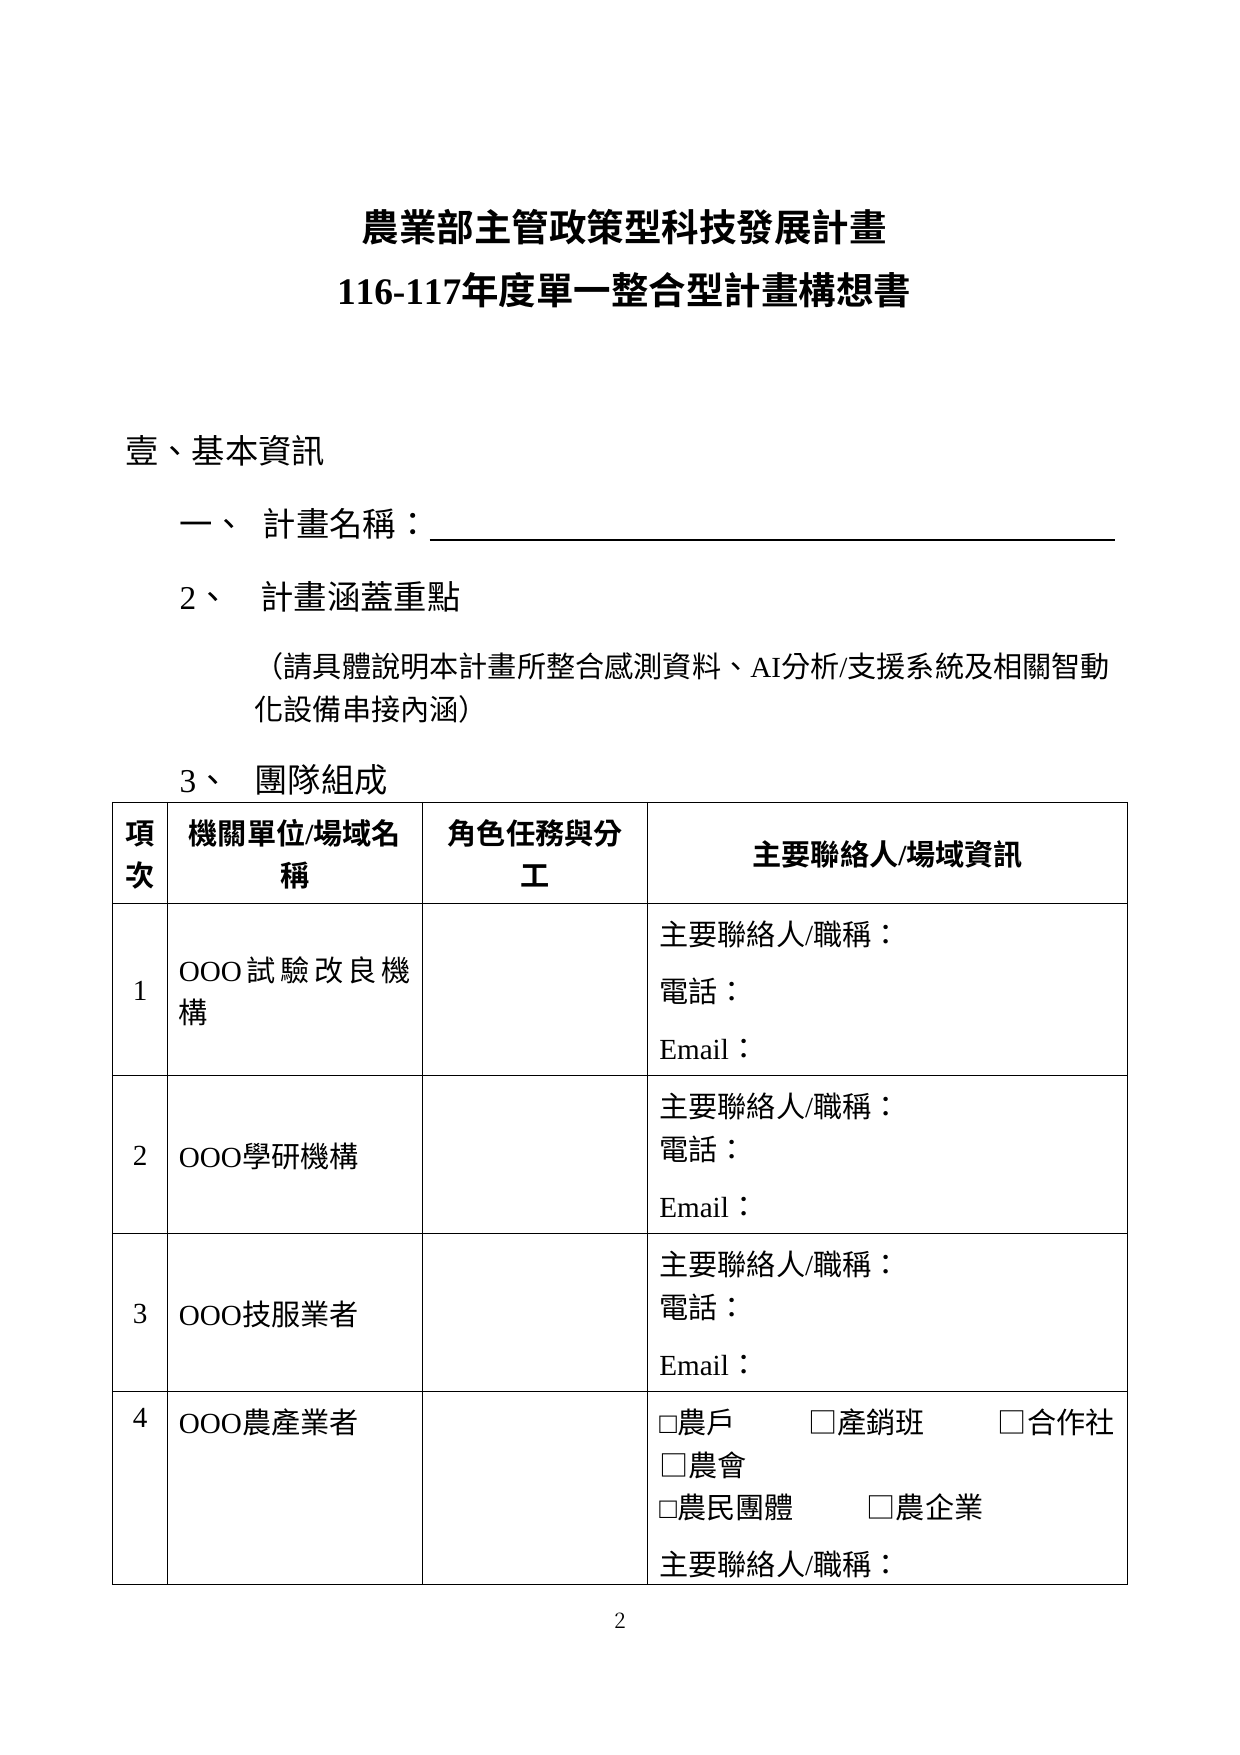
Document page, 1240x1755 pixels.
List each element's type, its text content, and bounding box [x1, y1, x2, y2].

table_cell OOO試驗改良機構 [168, 904, 422, 1075]
table_cell [423, 904, 647, 1075]
table_cell 主要聯絡人/職稱： 電話： Email： [648, 1076, 1127, 1233]
table_cell [423, 1234, 647, 1391]
table_cell 2 [113, 1076, 167, 1233]
table_cell 3 [113, 1234, 167, 1391]
table_header 主要聯絡人/場域資訊 [648, 803, 1127, 902]
table_cell OOO技服業者 [168, 1234, 422, 1391]
table_cell 主要聯絡人/職稱： 電話： Email： [648, 904, 1127, 1075]
table_header 機關單位/場域名稱 [168, 803, 422, 902]
table_cell OOO農產業者 [168, 1392, 422, 1584]
text 一、 計畫名稱： [179, 498, 1127, 546]
subtitle 壹、基本資訊 [125, 424, 1127, 473]
table_cell [423, 1392, 647, 1584]
table_header 角色任務與分工 [423, 803, 647, 902]
table_cell □農戶 □產銷班 □合作社 □農會 □農民團體 □農企業 主要聯絡人/職稱： [648, 1392, 1127, 1584]
table_header 項次 [113, 803, 167, 902]
table_cell [423, 1076, 647, 1233]
list 計畫涵蓋重點 [179, 571, 1127, 619]
text 農業部主管政策型科技發展計畫 [112, 198, 1135, 252]
text 116-117年度單一整合型計畫構想書 [112, 261, 1135, 377]
text （請具體說明本計畫所整合感測資料、AI分析/支援系統及相關智動化設備串接內涵） [254, 644, 1127, 729]
table_cell 4 [113, 1392, 167, 1584]
table_cell 主要聯絡人/職稱： 電話： Email： [648, 1234, 1127, 1391]
table_cell OOO學研機構 [168, 1076, 422, 1233]
list 團隊組成 [179, 754, 1127, 802]
table_cell 1 [113, 904, 167, 1075]
